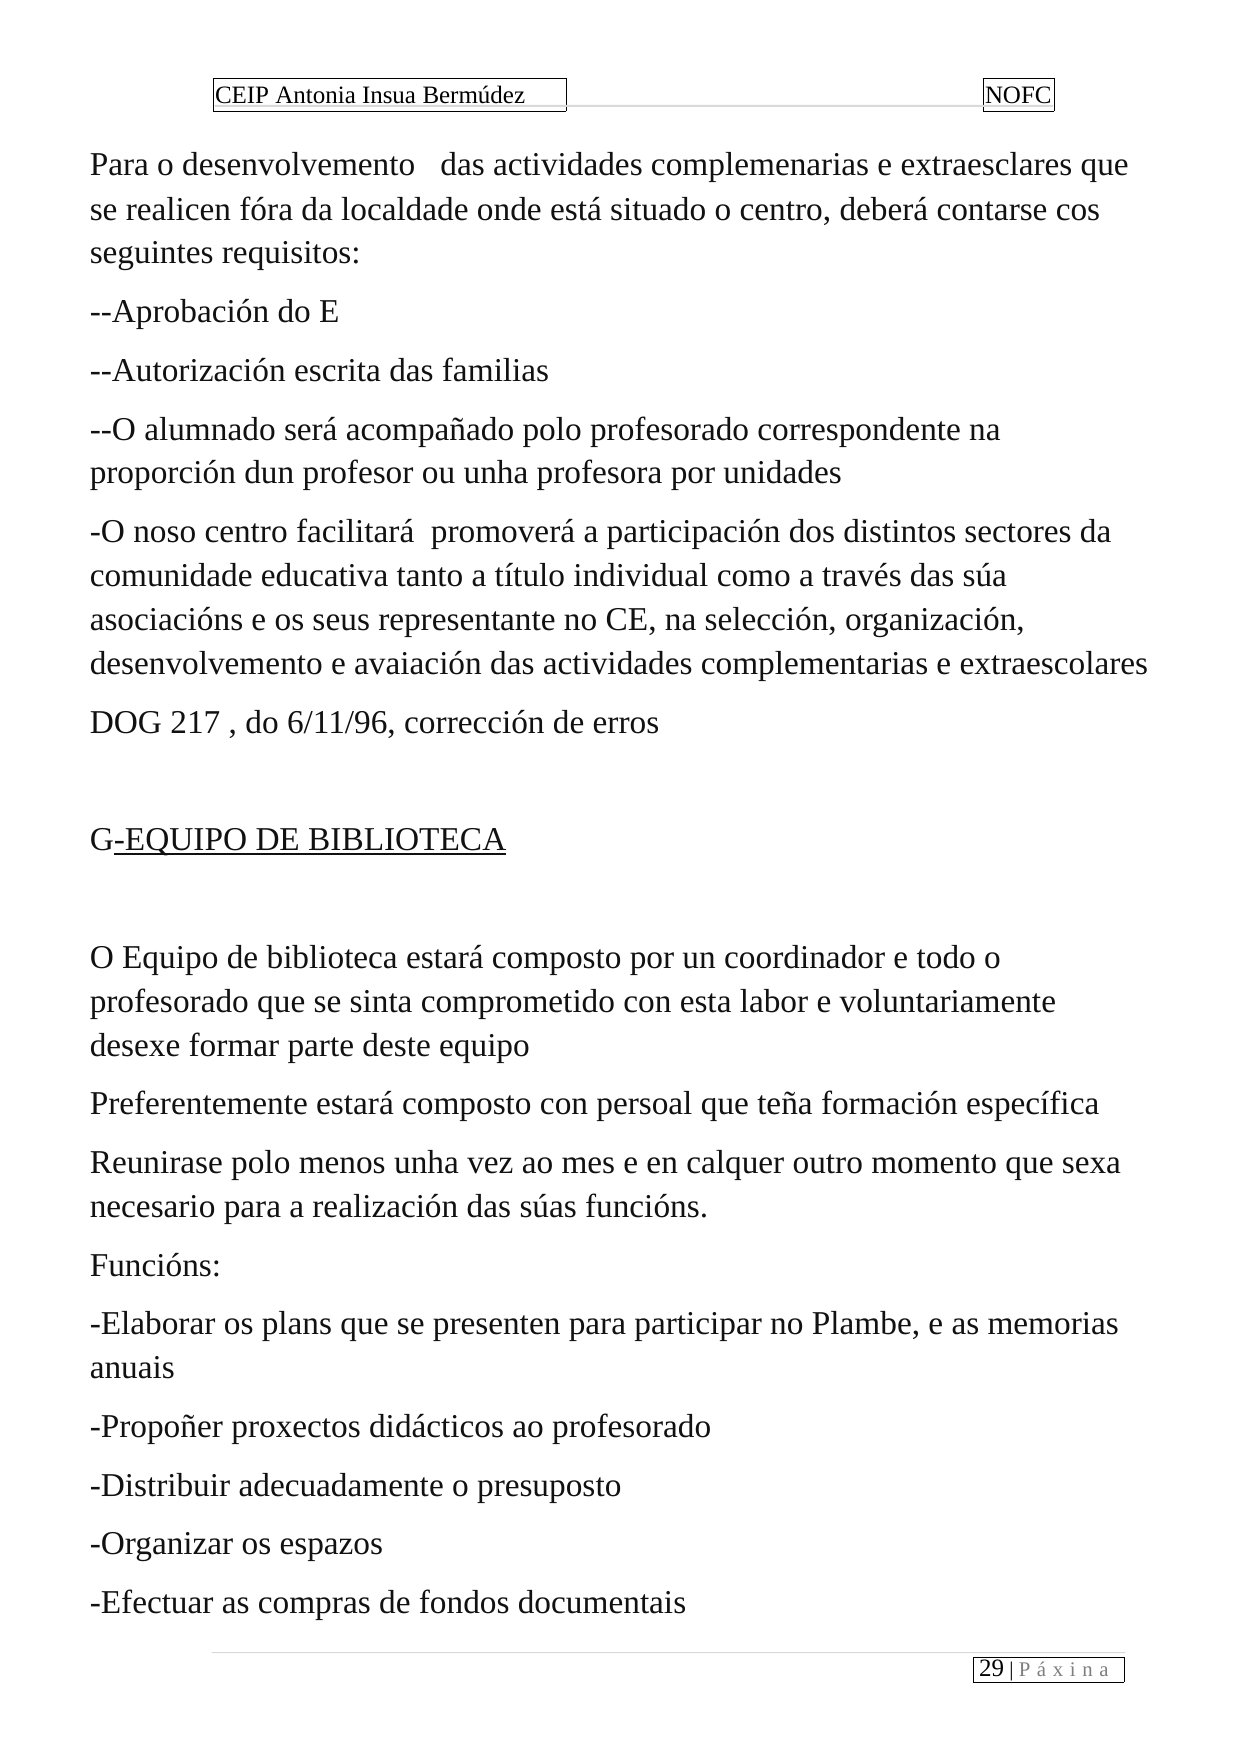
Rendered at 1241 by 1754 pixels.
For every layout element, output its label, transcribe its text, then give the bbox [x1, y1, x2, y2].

text --O alumnado será acompañado polo profesorado correspondente na proporción dun profesor ou unha profesora por unidades [89, 409, 1153, 491]
text Funcións: [89, 1245, 1153, 1283]
text Para o desenvolvemento das actividades complemenarias e extraesclares que se realicen fóra da localdade onde está situado o centro, deberá contarse cos seguintes requisitos: [89, 145, 1153, 271]
text --Aprobación do E [89, 291, 1153, 330]
text Preferentemente estará composto con persoal que teña formación específica [89, 1084, 1153, 1122]
text DOG 217 , do 6/11/96, corrección de erros [89, 702, 1153, 741]
text -O noso centro facilitará promoverá a participación dos distintos sectores da comunidade educativa tanto a título individual como a través das súa asociacións e os seus representante no CE, na selección, organización, desenvolvemento e avaiación das actividades complementarias e extraescolares [89, 511, 1153, 682]
text -Elaborar os plans que se presenten para participar no Plambe, e as memorias anuais [89, 1304, 1153, 1386]
text O Equipo de biblioteca estará composto por un coordinador e todo o profesorado que se sinta comprometido con esta labor e voluntariamente desexe formar parte deste equipo [89, 937, 1153, 1063]
text -Distribuir adecuadamente o presuposto [89, 1465, 1153, 1503]
text Reunirase polo menos unha vez ao mes e en calquer outro momento que sexa necesario para a realización das súas funcións. [89, 1142, 1153, 1225]
text -Propoñer proxectos didácticos ao profesorado [89, 1406, 1153, 1445]
text --Autorización escrita das familias [89, 350, 1153, 388]
text G-EQUIPO DE BIBLIOTECA [89, 819, 1153, 858]
text -Organizar os espazos [89, 1524, 1153, 1562]
text -Efectuar as compras de fondos documentais [89, 1582, 1153, 1621]
